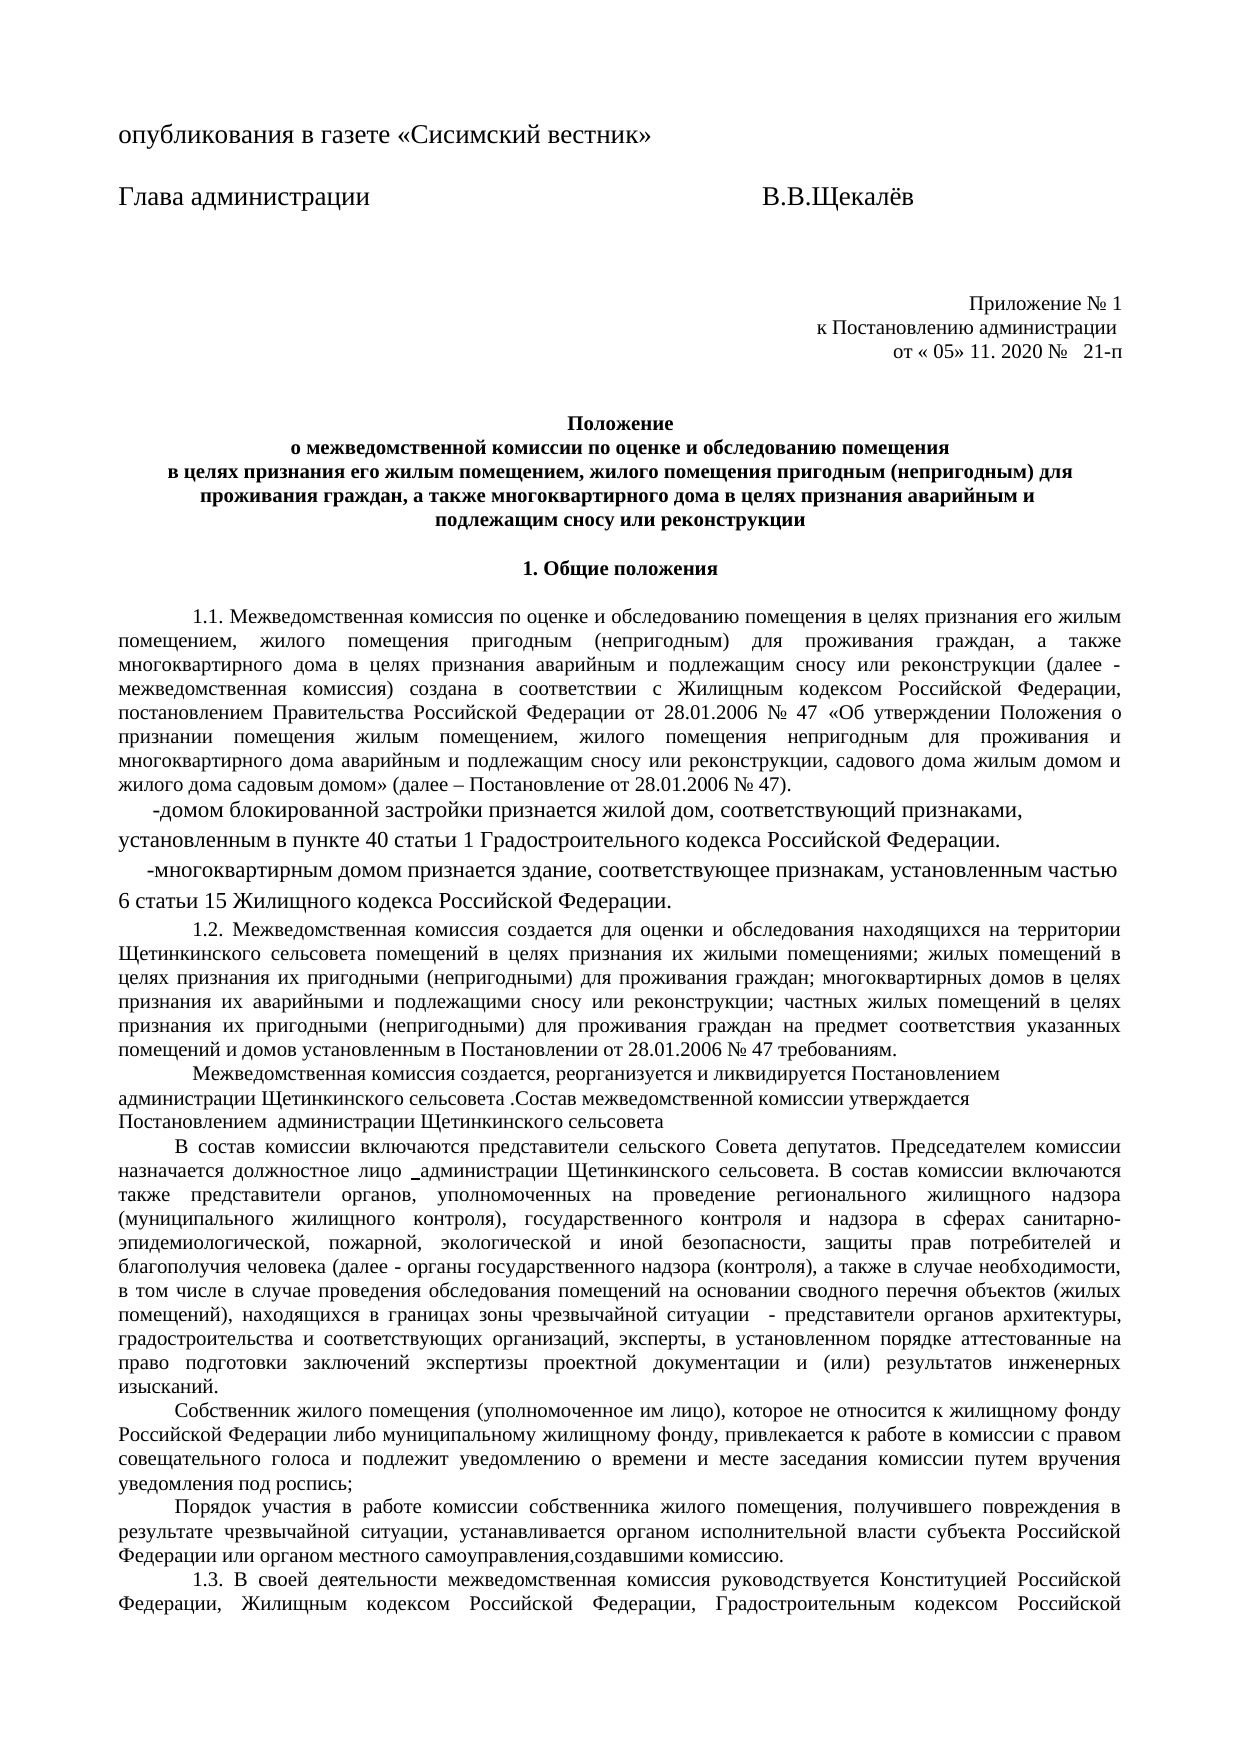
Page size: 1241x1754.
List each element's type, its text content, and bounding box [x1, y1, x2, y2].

text опубликования в газете «Сисимский вестник» [118, 118, 1122, 149]
text Межведомственная комиссия создается, реорганизуется и ликвидируется Постановлением администрации Щетинкинского сельсовета .Состав межведомственной комиссии утверждается Постановлением администрации Щетинкинского сельсовета [118, 1061, 1122, 1133]
text Приложение № 1 [413, 291, 1122, 315]
text 1.1. Межведомственная комиссия по оценке и обследованию помещения в целях признания его жилым помещением, жилого помещения пригодным (непригодным) для проживания граждан, а также многоквартирного дома в целях признания аварийным и подлежащим сносу или реконструкции (далее - межведомственная комиссия) создана в соответствии с Жилищным кодексом Российской Федерации, постановлением Правительства Российской Федерации от 28.01.2006 № 47 «Об утверждении Положения о признании помещения жилым помещением, жилого помещения непригодным для проживания и многоквартирного дома аварийным и подлежащим сносу или реконструкции, садового дома жилым домом и жилого дома садовым домом» (далее – Постановление от 28.01.2006 № 47). [118, 604, 1122, 796]
text Положение [118, 411, 1122, 435]
text к Постановлению администрации [561, 315, 1122, 339]
text в целях признания его жилым помещением, жилого помещения пригодным (непригодным) для проживания граждан, а также многоквартирного дома в целях признания аварийным и [118, 459, 1122, 507]
text 1.3. В своей деятельности межведомственная комиссия руководствуется Конституцией Российской Федерации, Жилищным кодексом Российской Федерации, Градостроительным кодексом Российской [118, 1567, 1122, 1615]
text -домом блокированной застройки признается жилой дом, соответствующий признаками, установленным в пункте 40 статьи 1 Градостроительного кодекса Российской Федерации. [118, 796, 1122, 853]
text Собственник жилого помещения (уполномоченное им лицо), которое не относится к жилищному фонду Российской Федерации либо муниципальному жилищному фонду, привлекается к работе в комиссии с правом совещательного голоса и подлежит уведомлению о времени и месте заседания комиссии путем вручения уведомления под роспись; [118, 1398, 1122, 1494]
text Порядок участия в работе комиссии собственника жилого помещения, получившего повреждения в результате чрезвычайной ситуации, устанавливается органом исполнительной власти субъекта Российской Федерации или органом местного самоуправления,создавшими комиссию. [118, 1494, 1122, 1567]
text 1. Общие положения [118, 556, 1122, 579]
text о межведомственной комиссии по оценке и обследованию помещения [118, 435, 1122, 459]
text 1.2. Межведомственная комиссия создается для оценки и обследования находящихся на территории Щетинкинского сельсовета помещений в целях признания их жилыми помещениями; жилых помещений в целях признания их пригодными (непригодными) для проживания граждан; многоквартирных домов в целях признания их аварийными и подлежащими сносу или реконструкции; частных жилых помещений в целях признания их пригодными (непригодными) для проживания граждан на предмет соответствия указанных помещений и домов установленным в Постановлении от 28.01.2006 № 47 требованиям. [118, 917, 1122, 1061]
text подлежащим сносу или реконструкции [118, 507, 1122, 531]
text Глава администрации В.В.Щекалёв [118, 180, 1122, 212]
text В состав комиссии включаются представители сельского Совета депутатов. Председателем комиссии назначается должностное лицо администрации Щетинкинского сельсовета. В состав комиссии включаются также представители органов, уполномоченных на проведение регионального жилищного надзора (муниципального жилищного контроля), государственного контроля и надзора в сферах санитарно-эпидемиологической, пожарной, экологической и иной безопасности, защиты прав потребителей и благополучия человека (далее - органы государственного надзора (контроля), а также в случае необходимости, в том числе в случае проведения обследования помещений на основании сводного перечня объектов (жилых помещений), находящихся в границах зоны чрезвычайной ситуации - представители органов архитектуры, градостроительства и соответствующих организаций, эксперты, в установленном порядке аттестованные на право подготовки заключений экспертизы проектной документации и (или) результатов инженерных изысканий. [118, 1133, 1122, 1398]
text -многоквартирным домом признается здание, соответствующее признакам, установленным частью 6 статьи 15 Жилищного кодекса Российской Федерации. [118, 857, 1122, 913]
text от « 05» 11. 2020 № 21-п [634, 339, 1122, 363]
